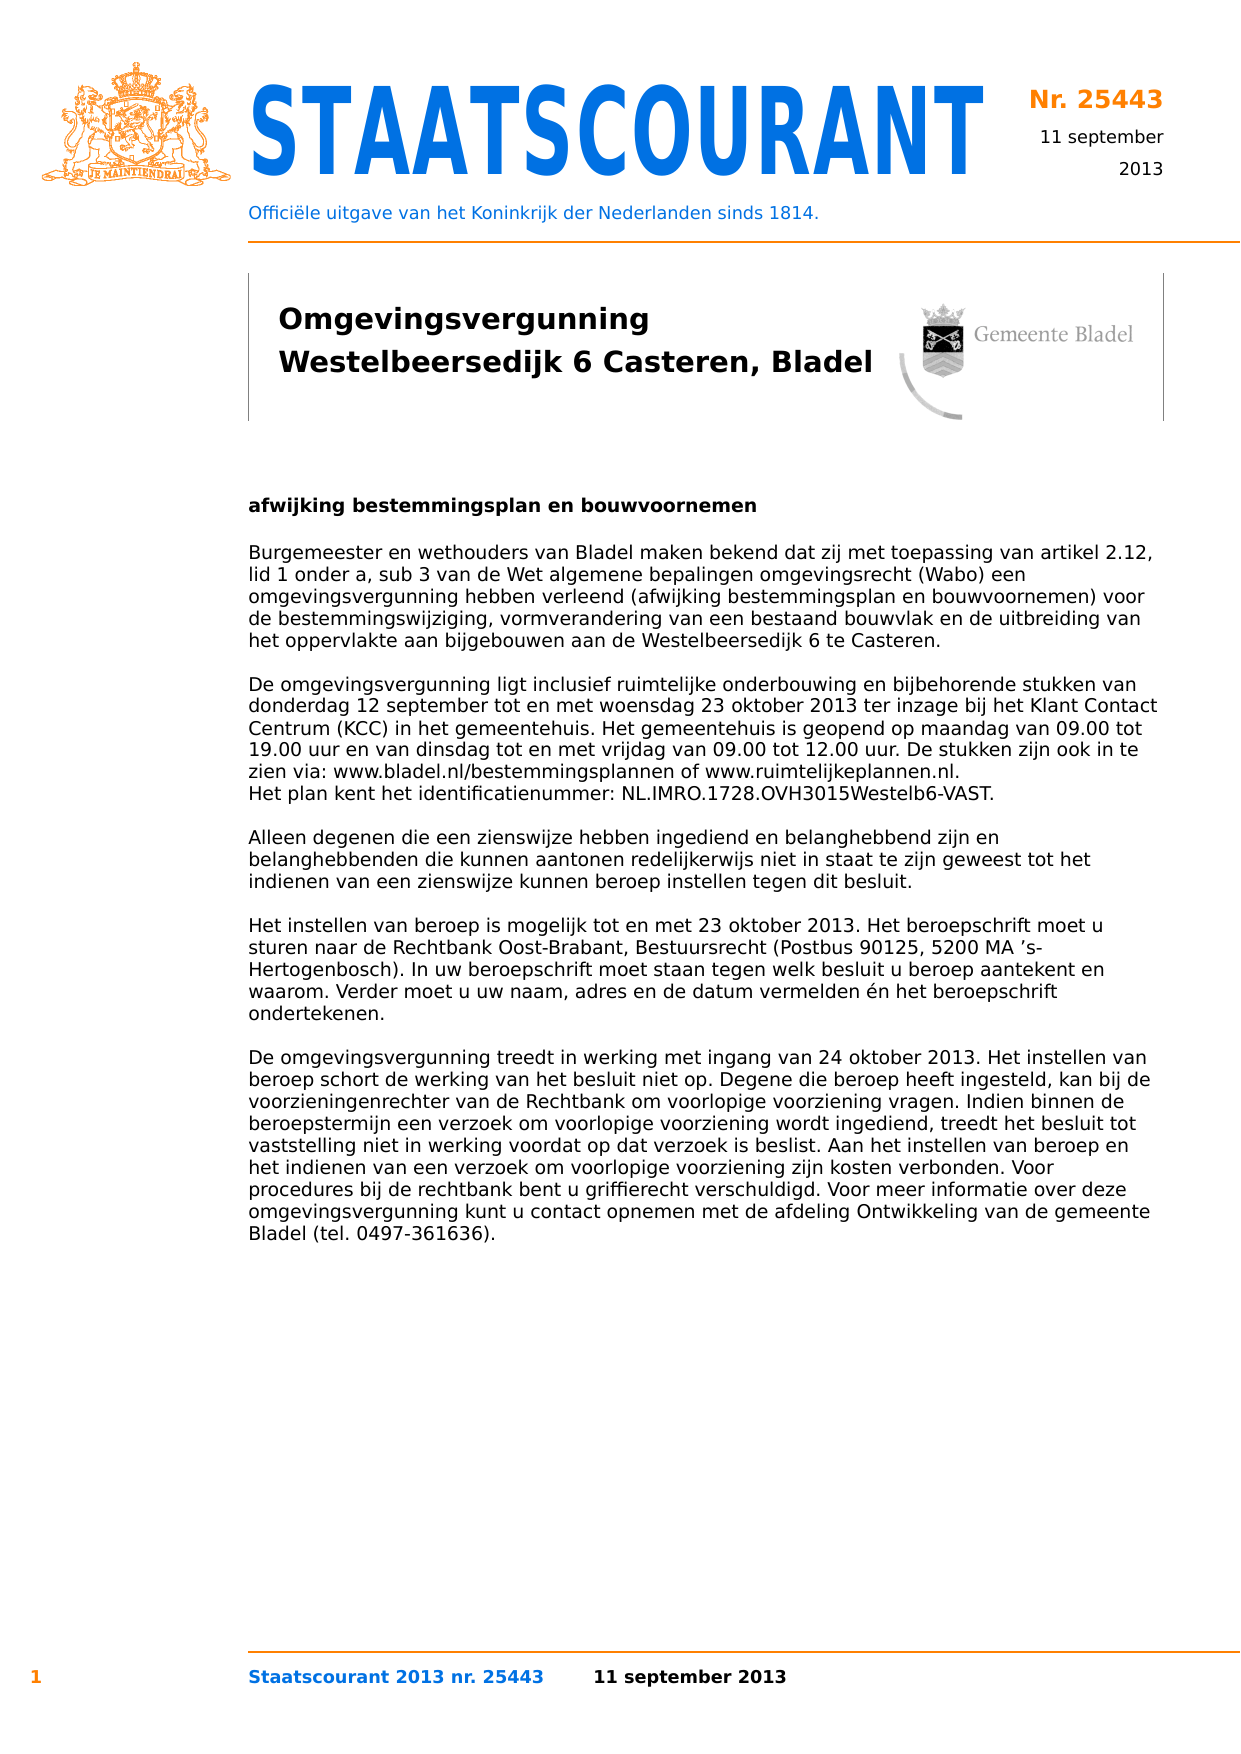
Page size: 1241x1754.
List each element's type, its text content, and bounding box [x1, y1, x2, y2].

subtitle afwijking bestemmingsplan en bouwvoornemen [248, 495, 1163, 517]
text Het instellen van beroep is mogelijk tot en met 23 oktober 2013. Het beroepschrift moet u sturen naar de Rechtbank Oost-Brabant, Bestuursrecht (Postbus 90125, 5200 MA ’s-Hertogenbosch). In uw beroepschrift moet staan tegen welk besluit u beroep aantekent en waarom. Verder moet u uw naam, adres en de datum vermelden én het beroepschrift ondertekenen. [248, 915, 1163, 1025]
subtitle Omgevingsvergunning Westelbeersedijk 6 Casteren, Bladel [249, 273, 1163, 421]
table_cell 11 september [998, 121, 1240, 153]
picture [897, 302, 1134, 421]
text De omgevingsvergunning treedt in werking met ingang van 24 oktober 2013. Het instellen van beroep schort de werking van het besluit niet op. Degene die beroep heeft ingesteld, kan bij de voorzieningenrechter van de Rechtbank om voorlopige voorziening vragen. Indien binnen de beroepstermijn een verzoek om voorlopige voorziening wordt ingediend, treedt het besluit tot vaststelling niet in werking voordat op dat verzoek is beslist. Aan het instellen van beroep en het indienen van een verzoek om voorlopige voorziening zijn kosten verbonden. Voor procedures bij de rechtbank bent u griffierecht verschuldigd. Voor meer informatie over deze omgevingsvergunning kunt u contact opnemen met de afdeling Ontwikkeling van de gemeente Bladel (tel. 0497-361636). [248, 1047, 1163, 1244]
text Alleen degenen die een zienswijze hebben ingediend en belanghebbend zijn en belanghebbenden die kunnen aantonen redelijkerwijs niet in staat te zijn geweest tot het indienen van een zienswijze kunnen beroep instellen tegen dit besluit. [248, 827, 1163, 893]
table_cell 2013 [998, 153, 1240, 203]
table_cell Officiële uitgave van het Koninkrijk der Nederlanden sinds 1814. [248, 203, 1240, 241]
table_header [25, 62, 248, 241]
table_header STAATSCOURANT [248, 62, 998, 203]
picture [41, 62, 231, 186]
table_header Nr. 25443 [998, 62, 1240, 121]
text Burgemeester en wethouders van Bladel maken bekend dat zij met toepassing van artikel 2.12, lid 1 onder a, sub 3 van de Wet algemene bepalingen omgevingsrecht (Wabo) een omgevingsvergunning hebben verleend (afwijking bestemmingsplan en bouwvoornemen) voor de bestemmingswijziging, vormverandering van een bestaand bouwvlak en de uitbreiding van het oppervlakte aan bijgebouwen aan de Westelbeersedijk 6 te Casteren. [248, 542, 1163, 652]
text De omgevingsvergunning ligt inclusief ruimtelijke onderbouwing en bijbehorende stukken van donderdag 12 september tot en met woensdag 23 oktober 2013 ter inzage bij het Klant Contact Centrum (KCC) in het gemeentehuis. Het gemeentehuis is geopend op maandag van 09.00 tot 19.00 uur en van dinsdag tot en met vrijdag van 09.00 tot 12.00 uur. De stukken zijn ook in te zien via: www.bladel.nl/bestemmingsplannen of www.ruimtelijkeplannen.nl. [248, 673, 1163, 783]
text Het plan kent het identificatienummer: NL.IMRO.1728.OVH3015Westelb6-VAST. [248, 783, 1163, 805]
